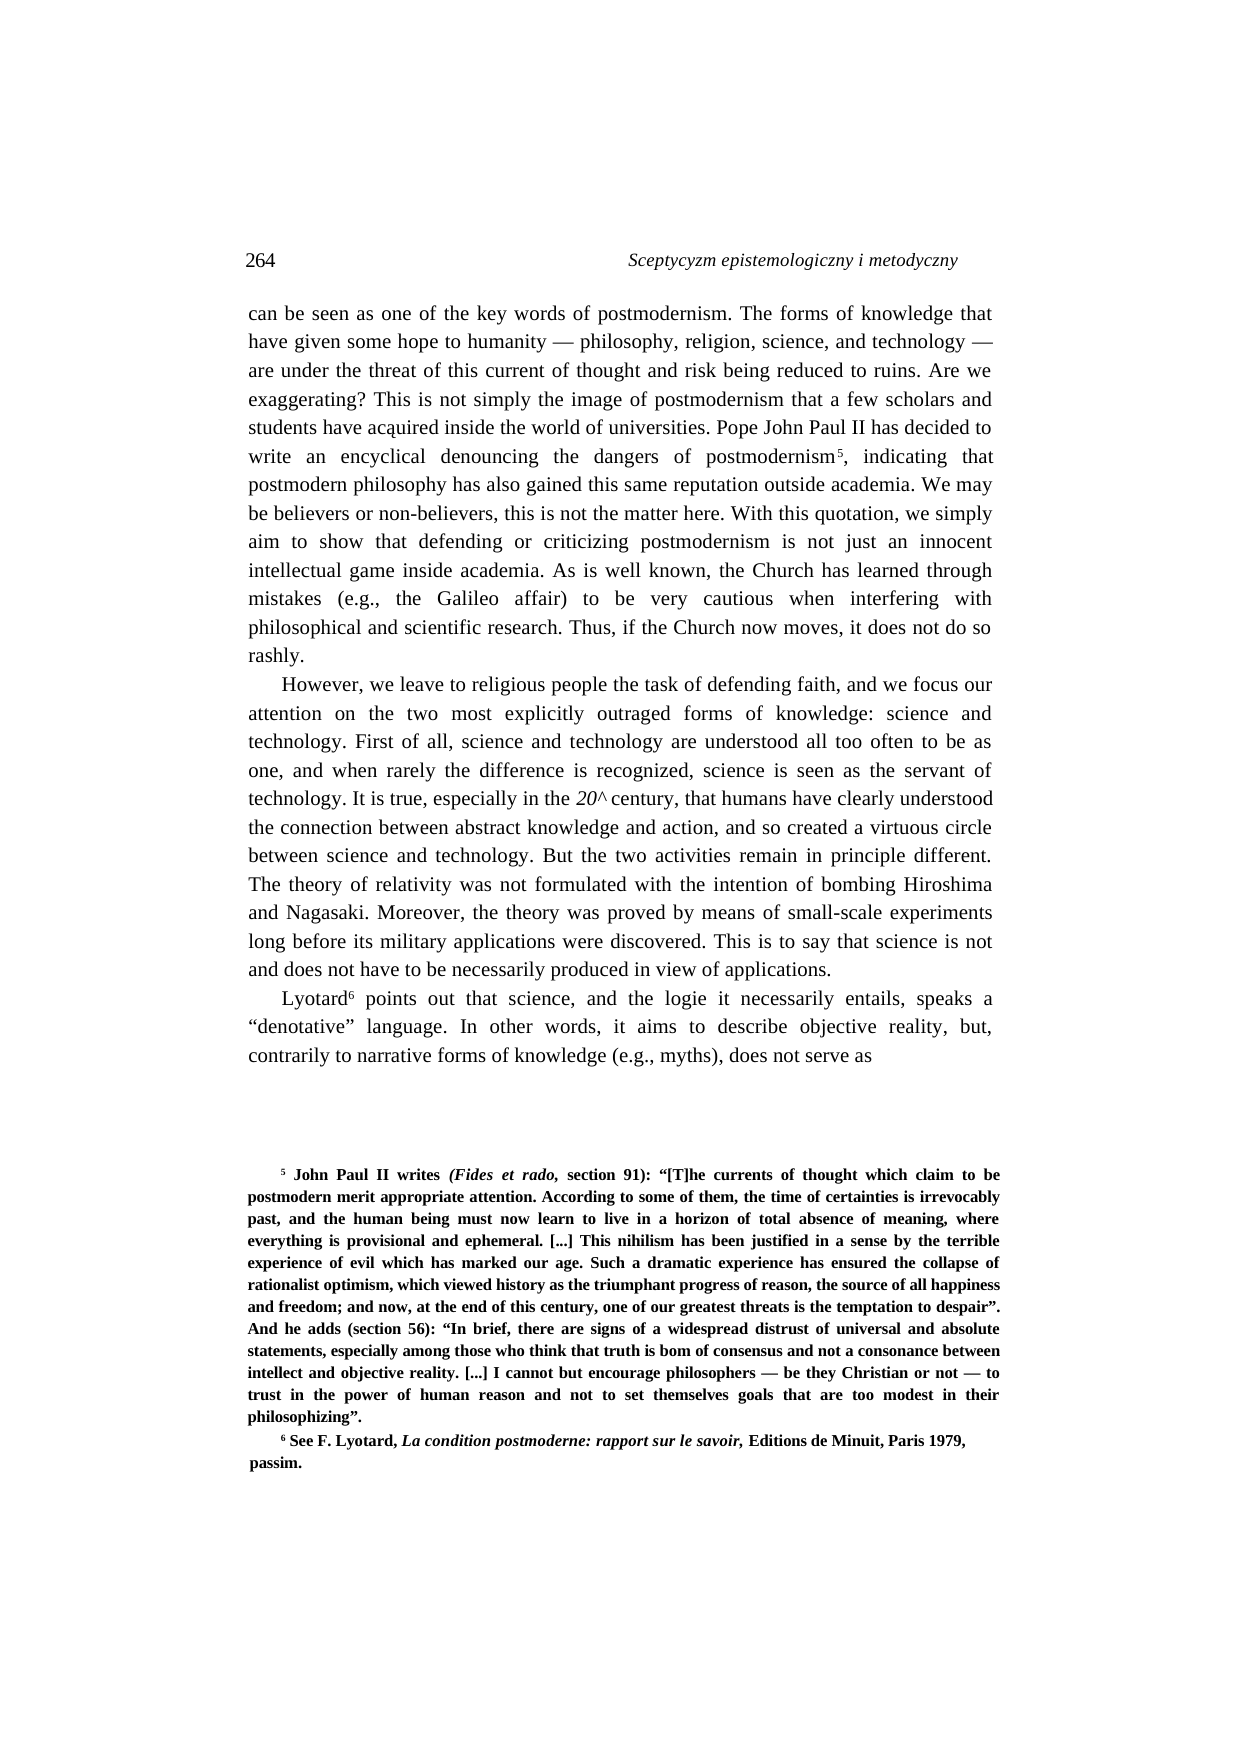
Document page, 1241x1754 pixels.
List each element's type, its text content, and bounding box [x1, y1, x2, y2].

text 5 John Paul II writes (Fides et rado, section 91): “[T]he currents of thought which claim to be postmodern merit appropriate attention. According to some of them, the time of certainties is irrevocably past, and the human being must now learn to live in a horizon of total absence of meaning, where everything is provisional and ephemeral. [...] This nihilism has been justified in a sense by the terrible experience of evil which has marked our age. Such a dramatic experience has ensured the collapse of rationalist optimism, which viewed history as the triumphant progress of reason, the source of all happiness and freedom; and now, at the end of this century, one of our greatest threats is the temptation to despair”. And he adds (section 56): “In brief, there are signs of a widespread distrust of universal and absolute statements, especially among those who think that truth is bom of consensus and not a consonance between intellect and objective reality. [...] I cannot but encourage philosophers — be they Christian or not — to trust in the power of human reason and not to set themselves goals that are too modest in their philosophizing”. [247, 1163, 1001, 1427]
text can be seen as one of the key words of postmodernism. The forms of knowledge that have given some hope to humanity — philosophy, religion, science, and technology — are under the threat of this current of thought and risk being reduced to ruins. Are we exaggerating? This is not simply the image of postmodernism that a few scholars and students have acąuired inside the world of universities. Pope John Paul II has decided to write an encyclical denouncing the dangers of postmodernism5, indicating that postmodern philosophy has also gained this same reputation outside academia. We may be believers or non-believers, this is not the matter here. With this quotation, we simply aim to show that defending or criticizing postmodernism is not just an innocent intellectual game inside academia. As is well known, the Church has learned through mistakes (e.g., the Galileo affair) to be very cautious when interfering with philosophical and scientific research. Thus, if the Church now moves, it does not do so rashly. [248, 298, 994, 669]
text 264 [245, 251, 282, 272]
text However, we leave to religious people the task of defending faith, and we focus our attention on the two most explicitly outraged forms of knowledge: science and technology. First of all, science and technology are understood all too often to be as one, and when rarely the difference is recognized, science is seen as the servant of technology. It is true, especially in the 20^ century, that humans have clearly understood the connection between abstract knowledge and action, and so created a virtuous circle between science and technology. But the two activities remain in principle different. The theory of relativity was not formulated with the intention of bombing Hiroshima and Nagasaki. Moreover, the theory was proved by means of small-scale experiments long before its military applications were discovered. This is to say that science is not and does not have to be necessarily produced in view of applications. [248, 669, 994, 983]
text Sceptycyzm epistemologiczny i metodyczny [628, 252, 994, 270]
text Lyotard6 points out that science, and the logie it necessarily entails, speaks a “denotative” language. In other words, it aims to describe objective reality, but, contrarily to narrative forms of knowledge (e.g., myths), does not serve as [248, 983, 994, 1068]
text 6 See F. Lyotard, La condition postmoderne: rapport sur le savoir, Editions de Minuit, Paris 1979, passim. [249, 1429, 999, 1473]
